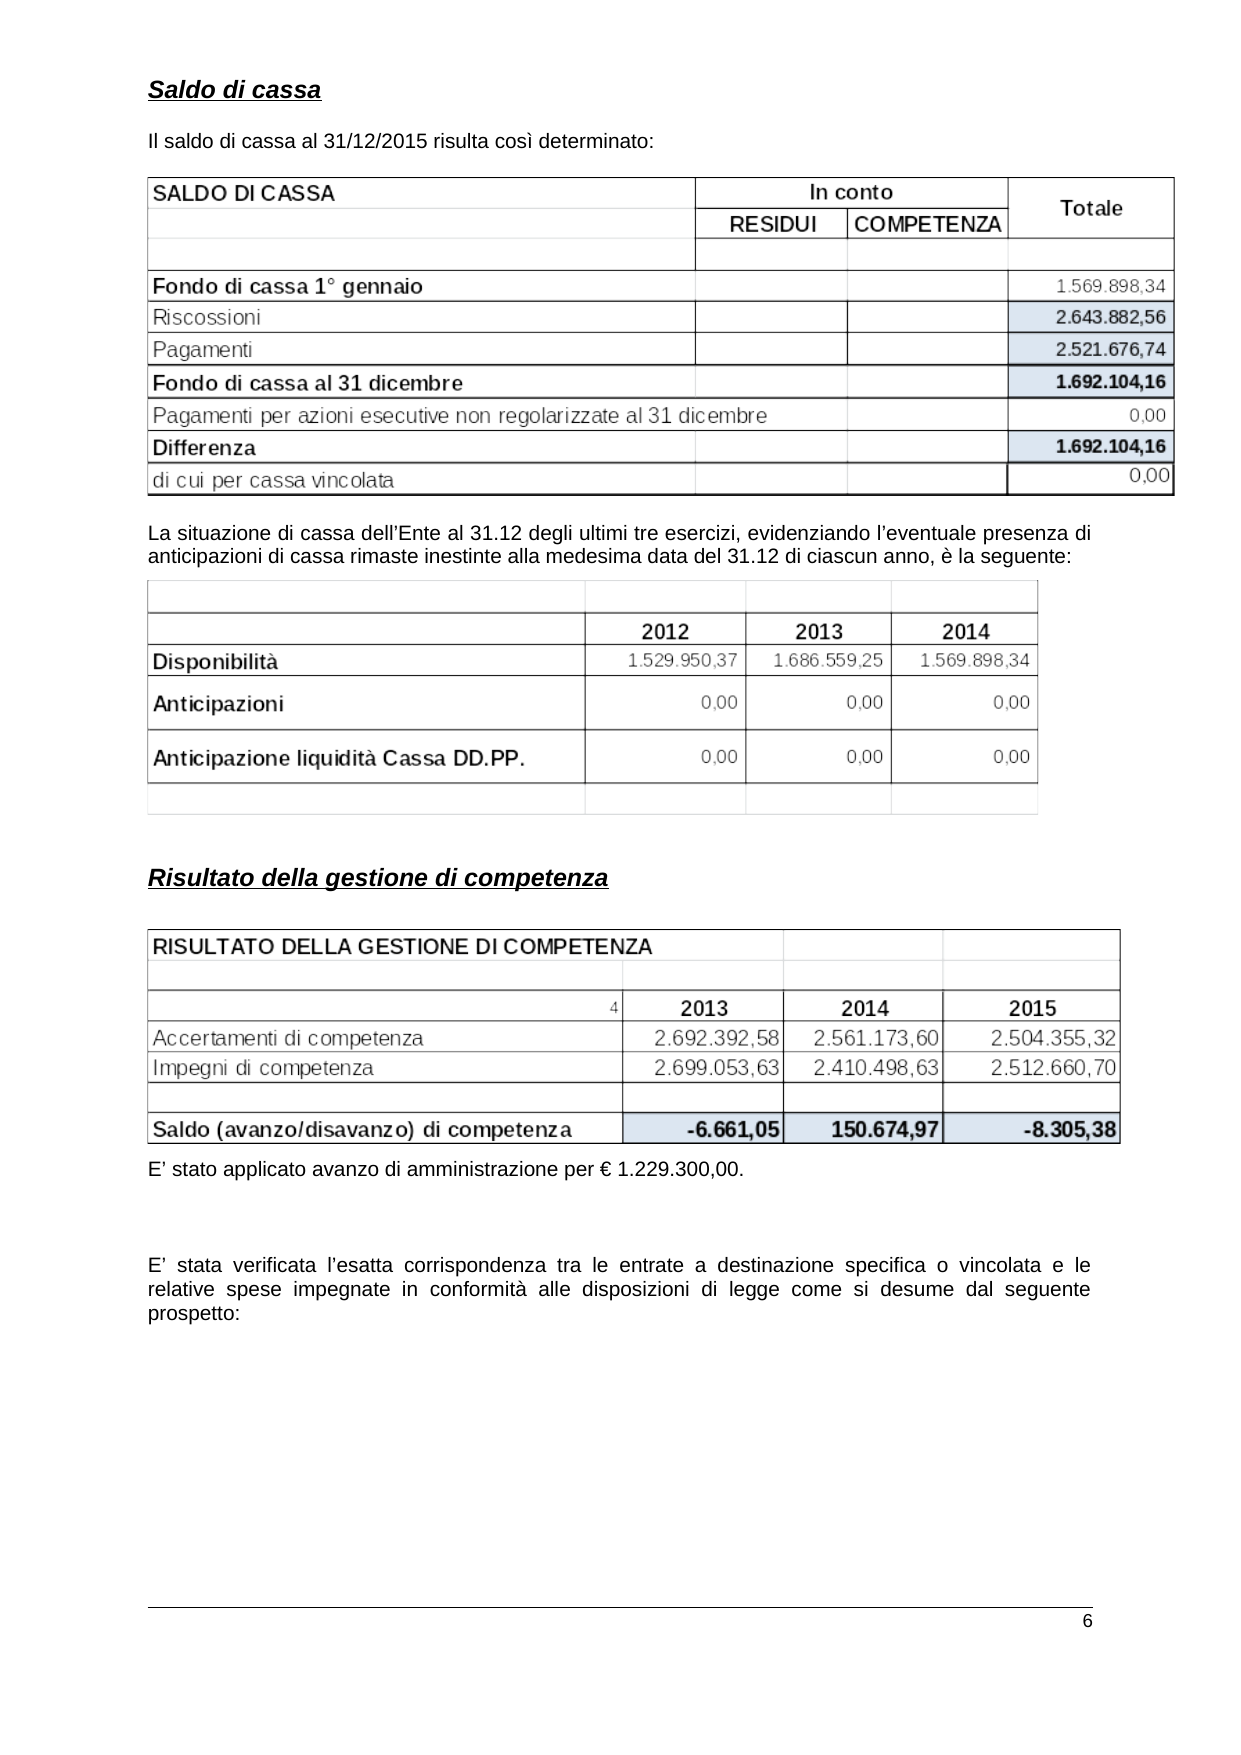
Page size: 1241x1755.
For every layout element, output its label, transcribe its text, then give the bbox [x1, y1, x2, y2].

subtitle Saldo di cassa [148, 75, 1093, 104]
text E’ stato applicato avanzo di amministrazione per € 1.229.300,00. [148, 1156, 1093, 1180]
subtitle Risultato della gestione di competenza [148, 863, 1093, 892]
text La situazione di cassa dell’Ente al 31.12 degli ultimi tre esercizi, evidenziando l’eventuale presenza di anticipazioni di cassa rimaste inestinte alla medesima data del 31.12 di ciascun anno, è la seguente: [148, 520, 1093, 568]
text Il saldo di cassa al 31/12/2015 risulta così determinato: [148, 129, 1093, 153]
text E’ stata verificata l’esatta corrispondenza tra le entrate a destinazione specifica o vincolata e le relative spese impegnate in conformità alle disposizioni di legge come si desume dal seguente prospetto: [148, 1253, 1093, 1325]
